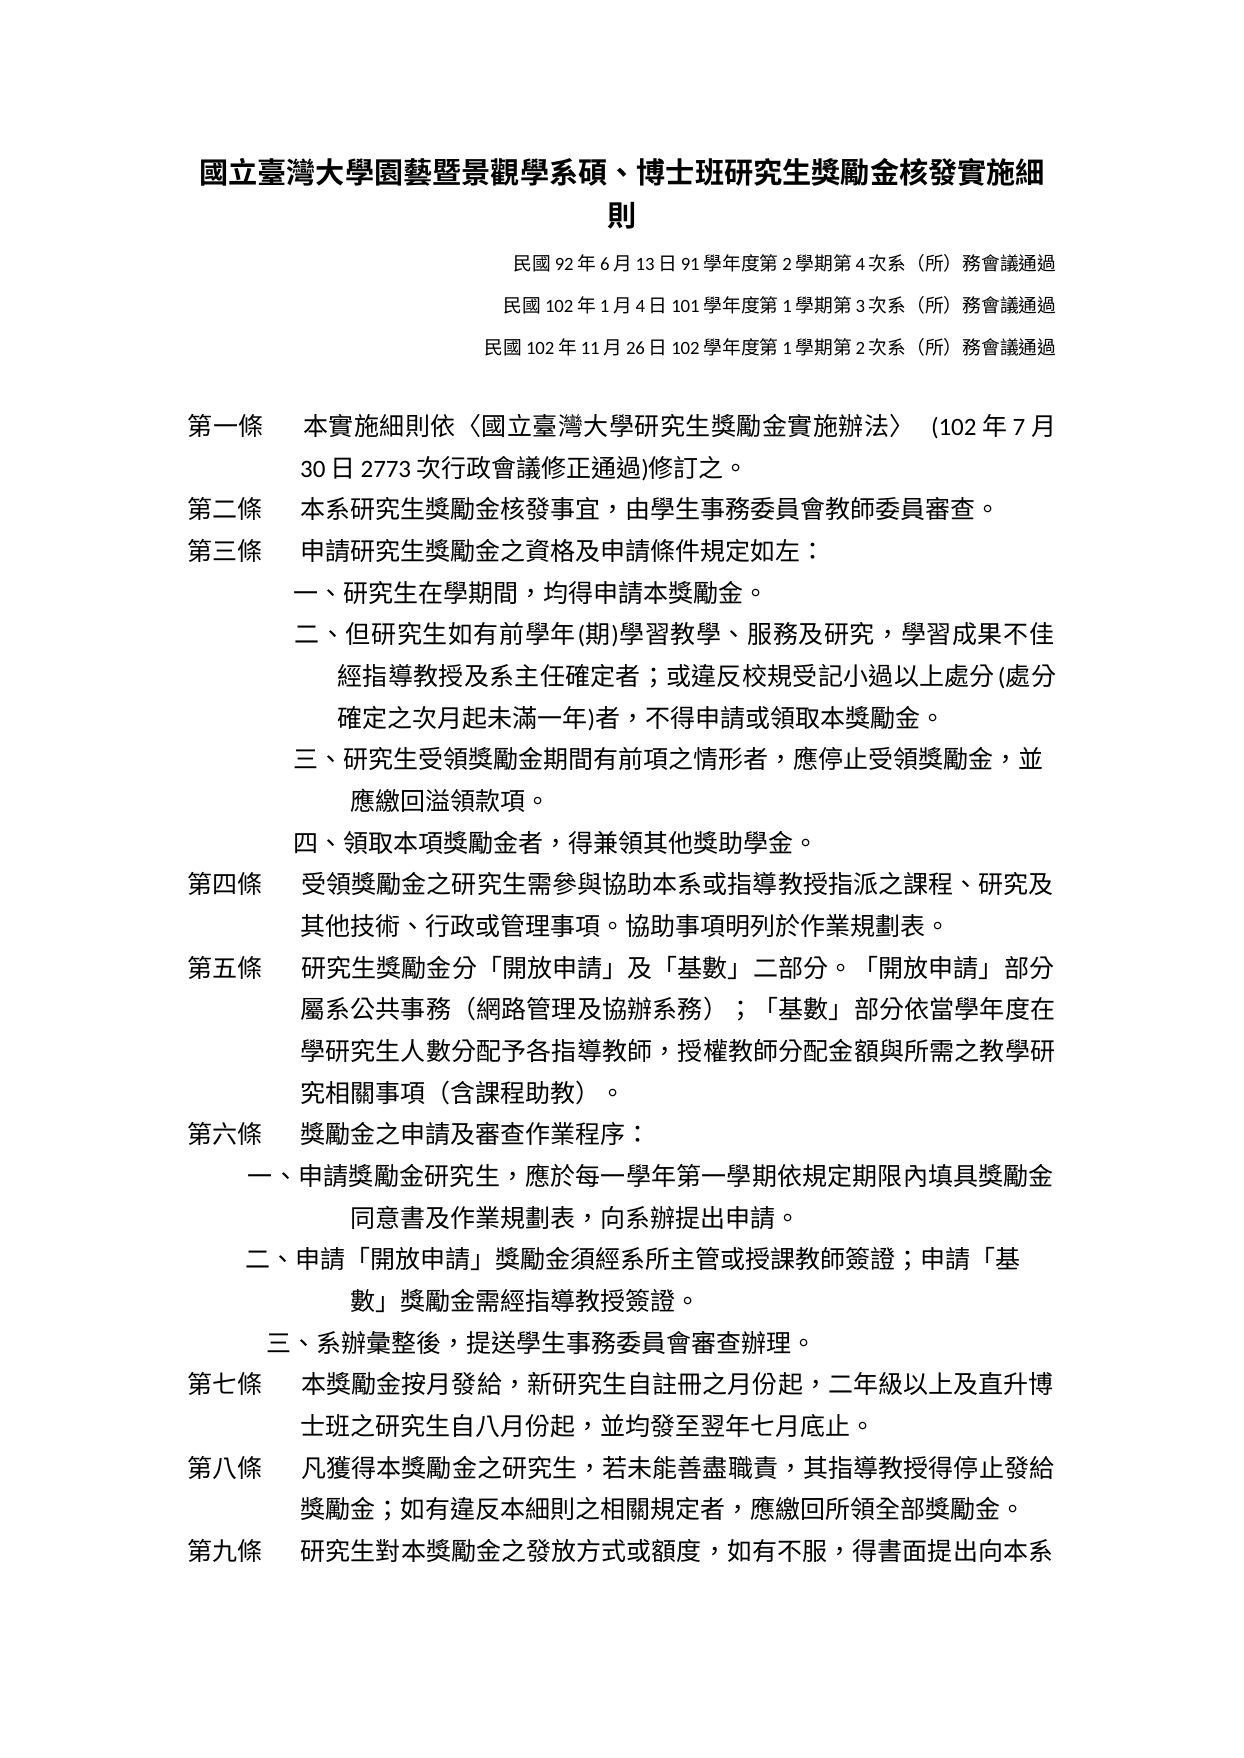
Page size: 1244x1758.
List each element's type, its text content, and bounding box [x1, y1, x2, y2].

text 第九條 研究生對本獎勵金之發放方式或額度，如有不服，得書面提出向本系學生事務委員會申訴，經委員會討論後做成決議，並書面通知申訴者。 [187, 1526, 1056, 1568]
text 第八條 凡獲得本獎勵金之研究生，若未能善盡職責，其指導教授得停止發給獎勵金；如有違反本細則之相關規定者，應繳回所領全部獎勵金。 [187, 1443, 1056, 1526]
text 一、申請獎勵金研究生，應於每一學年第一學期依規定期限內填具獎勵金同意書及作業規劃表，向系辦提出申請。 [200, 1151, 1056, 1234]
text 民國92年6月13日91學年度第2學期第4次系（所）務會議通過 [187, 234, 1056, 276]
text 二、申請「開放申請」獎勵金須經系所主管或授課教師簽證；申請「基數」獎勵金需經指導教授簽證。 [200, 1234, 1056, 1318]
text 一、研究生在學期間，均得申請本獎勵金。 [237, 568, 1056, 609]
text 第五條 研究生獎勵金分「開放申請」及「基數」二部分。「開放申請」部分屬系公共事務（網路管理及協辦系務）；「基數」部分依當學年度在學研究生人數分配予各指導教師，授權教師分配金額與所需之教學研究相關事項（含課程助教）。 [187, 943, 1056, 1109]
text 民國102年1月4日101學年度第1學期第3次系（所）務會議通過 [187, 276, 1056, 318]
text 第四條 受領獎勵金之研究生需參與協助本系或指導教授指派之課程、研究及其他技術、行政或管理事項。協助事項明列於作業規劃表。 [187, 859, 1056, 943]
text 民國102年11月26日102學年度第1學期第2次系（所）務會議通過 [187, 318, 1056, 359]
text 第七條 本獎勵金按月發給，新研究生自註冊之月份起，二年級以上及直升博士班之研究生自八月份起，並均發至翌年七月底止。 [187, 1359, 1056, 1443]
text 二、但研究生如有前學年(期)學習教學、服務及研究，學習成果不佳經指導教授及系主任確定者；或違反校規受記小過以上處分(處分確定之次月起未滿一年)者，不得申請或領取本獎勵金。 [287, 609, 1056, 734]
text 三、系辦彙整後，提送學生事務委員會審查辦理。 [187, 1318, 1056, 1359]
text 國立臺灣大學園藝暨景觀學系碩、博士班研究生獎勵金核發實施細則 [187, 150, 1056, 234]
text 第三條 申請研究生獎勵金之資格及申請條件規定如左： [187, 526, 1056, 568]
text 四、領取本項獎勵金者，得兼領其他獎助學金。 [237, 818, 1056, 859]
text 第一條 本實施細則依〈國立臺灣大學研究生獎勵金實施辦法〉 (102年7月30日2773次行政會議修正通過)修訂之。 [187, 401, 1056, 484]
text 第六條 獎勵金之申請及審查作業程序： [187, 1109, 1056, 1151]
text 第二條 本系研究生獎勵金核發事宜，由學生事務委員會教師委員審查。 [187, 484, 1056, 526]
text 三、研究生受領獎勵金期間有前項之情形者，應停止受領獎勵金，並應繳回溢領款項。 [287, 734, 1056, 818]
